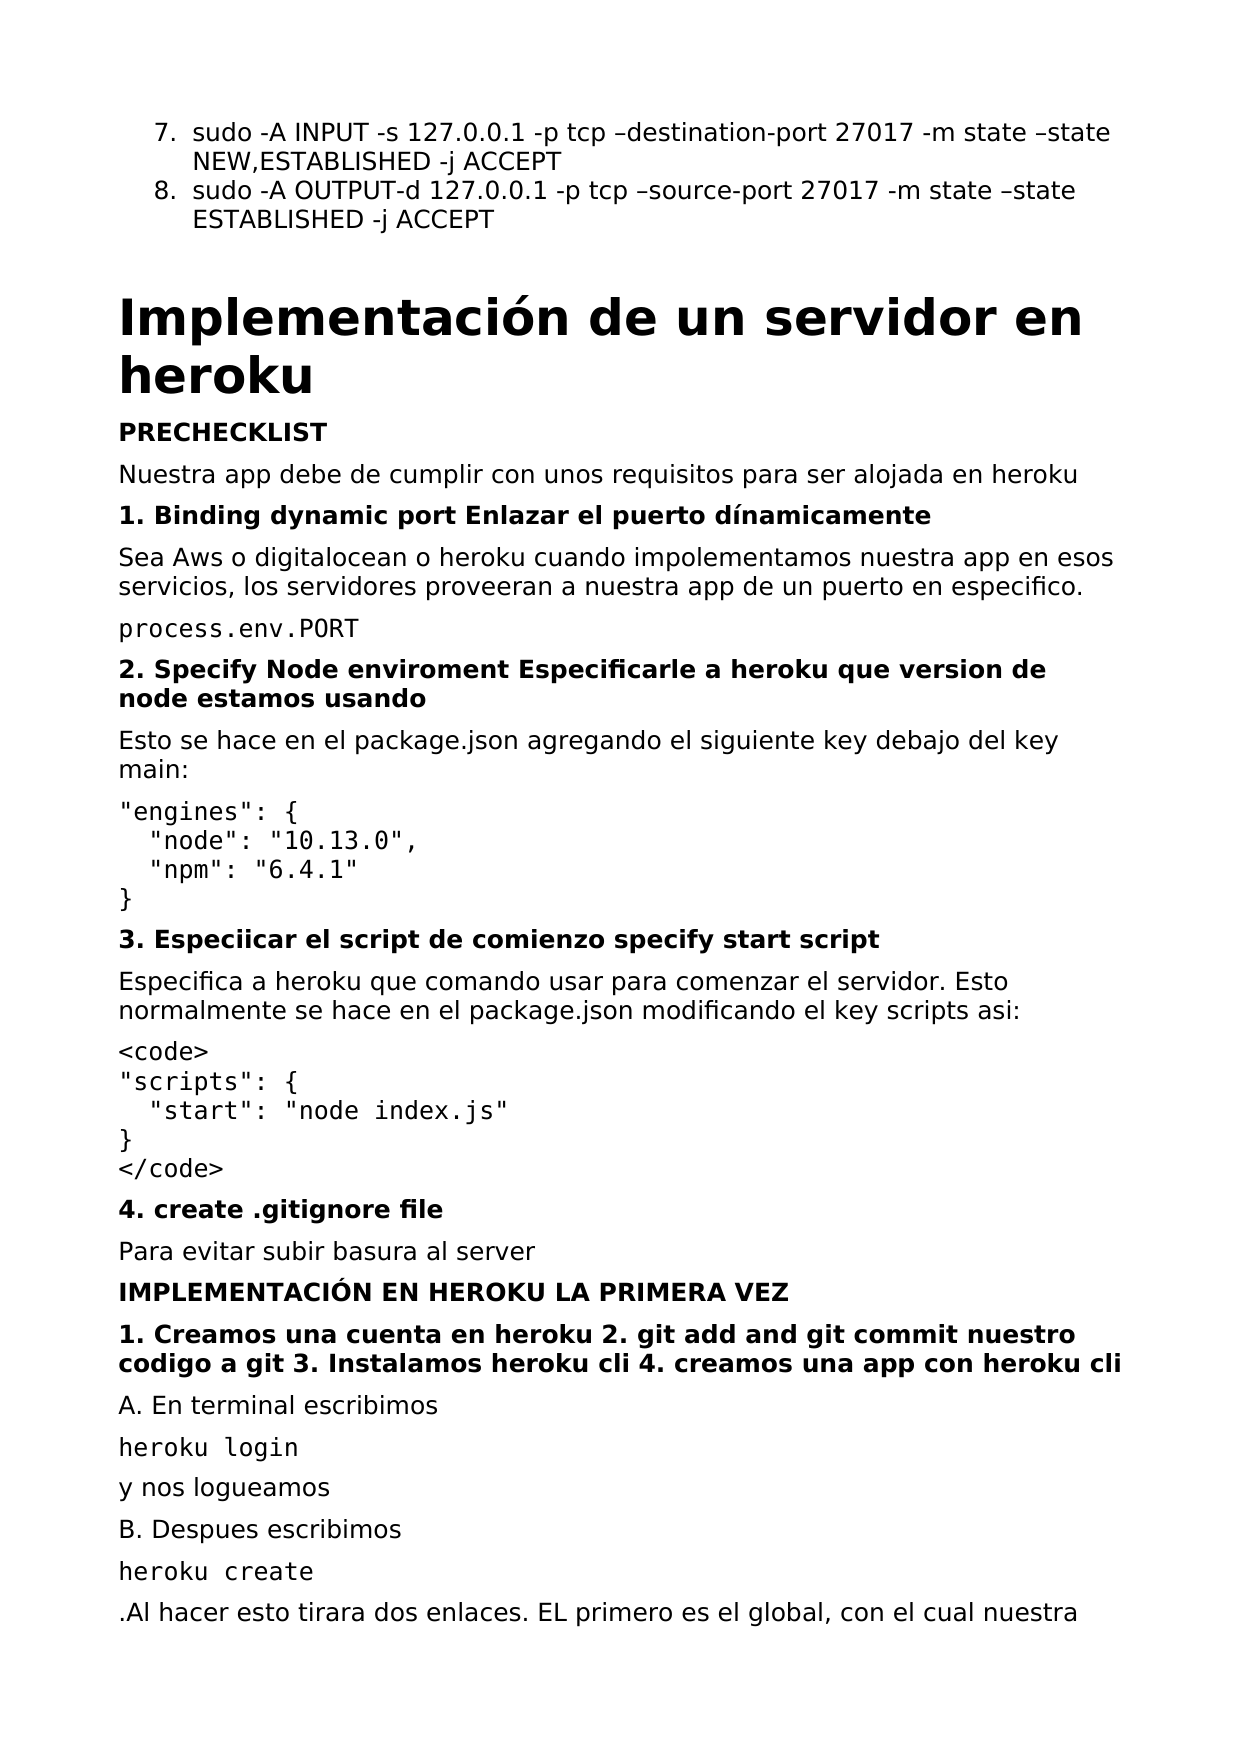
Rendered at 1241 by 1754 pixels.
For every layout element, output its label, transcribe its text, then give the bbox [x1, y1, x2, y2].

text 2. Specify Node enviroment Especificarle a heroku que version de node estamos usando [118, 655, 1122, 713]
text heroku login [118, 1433, 1122, 1462]
text .Al hacer esto tirara dos enlaces. EL primero es el global, con el cual nuestra [118, 1598, 1122, 1627]
list sudo -A OUTPUT-d 127.0.0.1 -p tcp –source-port 27017 -m state –state ESTABLISHED -j ACCEPT [177, 176, 1122, 235]
text IMPLEMENTACIÓN EN HEROKU LA PRIMERA VEZ [118, 1278, 1122, 1308]
list sudo -A INPUT -s 127.0.0.1 -p tcp –destination-port 27017 -m state –state NEW,ESTABLISHED -j ACCEPT [177, 118, 1122, 176]
text Para evitar subir basura al server [118, 1237, 1122, 1266]
text 1. Binding dynamic port Enlazar el puerto dínamicamente [118, 502, 1122, 531]
text "engines": { "node": "10.13.0", "npm": "6.4.1" } [118, 797, 1122, 913]
subtitle Implementación de un servidor en heroku [118, 289, 1122, 406]
text Nuestra app debe de cumplir con unos requisitos para ser alojada en heroku [118, 460, 1122, 489]
text A. En terminal escribimos [118, 1391, 1122, 1420]
text 3. Especiicar el script de comienzo specify start script [118, 925, 1122, 954]
text heroku create [118, 1557, 1122, 1586]
text process.env.PORT [118, 614, 1122, 643]
text y nos logueamos [118, 1474, 1122, 1503]
text 1. Creamos una cuenta en heroku 2. git add and git commit nuestro codigo a git 3. Instalamos heroku cli 4. creamos una app con heroku cli [118, 1320, 1122, 1378]
text B. Despues escribimos [118, 1515, 1122, 1544]
text Especifica a heroku que comando usar para comenzar el servidor. Esto normalmente se hace en el package.json modificando el key scripts asi: [118, 967, 1122, 1025]
text Sea Aws o digitalocean o heroku cuando impolementamos nuestra app en esos servicios, los servidores proveeran a nuestra app de un puerto en especifico. [118, 543, 1122, 602]
text <code> "scripts": { "start": "node index.js" } </code> [118, 1038, 1122, 1183]
text PRECHECKLIST [118, 418, 1122, 447]
text Esto se hace en el package.json agregando el siguiente key debajo del key main: [118, 726, 1122, 784]
text 4. create .gitignore file [118, 1195, 1122, 1224]
